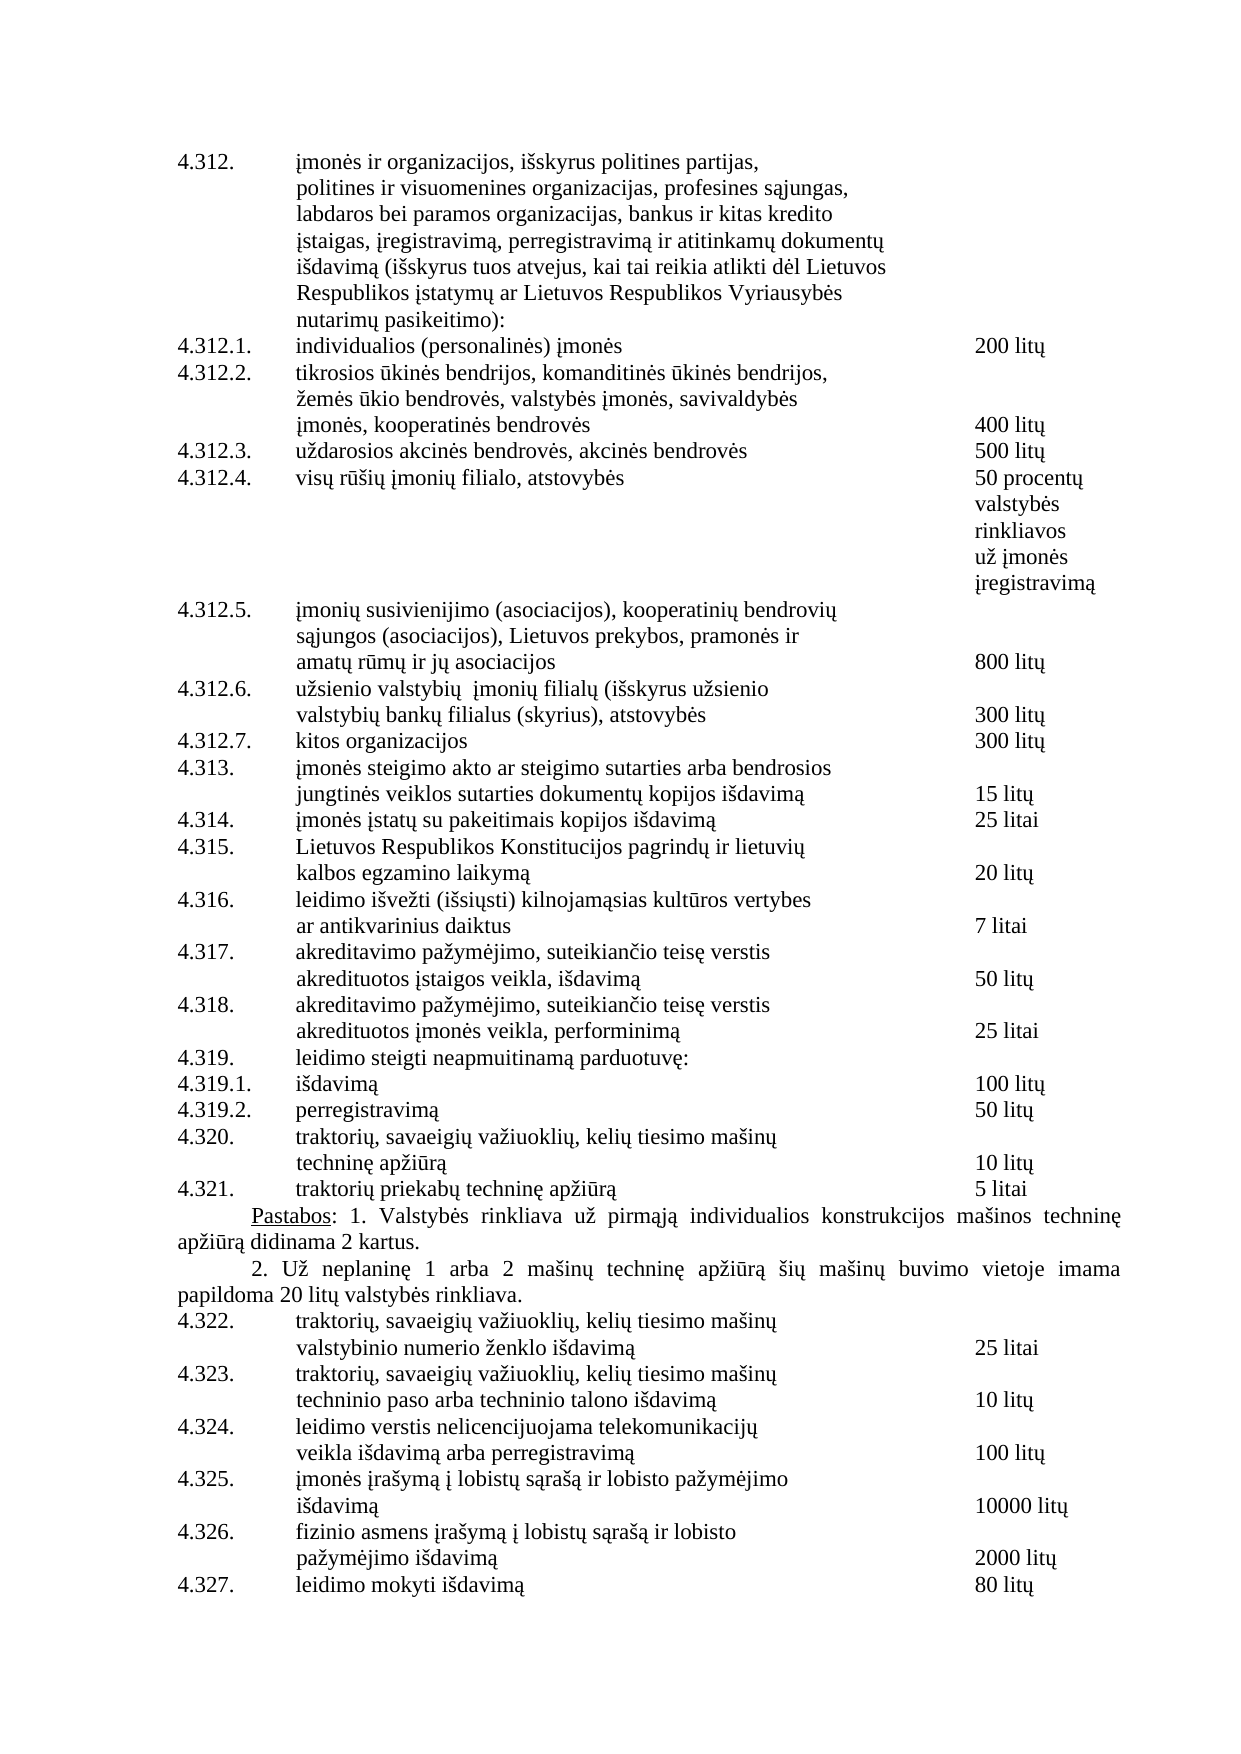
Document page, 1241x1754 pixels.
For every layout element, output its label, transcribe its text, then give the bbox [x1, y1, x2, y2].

text 4.313. įmonės steigimo akto ar steigimo sutarties arba bendrosios jungtinės veiklos sutarties dokumentų kopijos išdavimą 15 litų [177, 754, 1122, 807]
text 4.327. leidimo mokyti išdavimą 80 litų [177, 1571, 1122, 1597]
text 4.312.1. individualios (personalinės) įmonės 200 litų [177, 332, 1122, 358]
text 4.321. traktorių priekabų techninę apžiūrą 5 litai [177, 1176, 1122, 1202]
text Pastabos: 1. Valstybės rinkliava už pirmąją individualios konstrukcijos mašinos techninę apžiūrą didinama 2 kartus. [177, 1202, 1122, 1254]
text 4.312.2. tikrosios ūkinės bendrijos, komanditinės ūkinės bendrijos, žemės ūkio bendrovės, valstybės įmonės, savivaldybės įmonės, kooperatinės bendrovės 400 litų [177, 358, 1122, 438]
text 4.319.2. perregistravimą 50 litų [177, 1096, 1122, 1123]
text 4.312.5. įmonių susivienijimo (asociacijos), kooperatinių bendrovių sąjungos (asociacijos), Lietuvos prekybos, pramonės ir amatų rūmų ir jų asociacijos 800 litų [177, 596, 1122, 675]
text 4.315. Lietuvos Respublikos Konstitucijos pagrindų ir lietuvių kalbos egzamino laikymą 20 litų [177, 833, 1122, 886]
text 4.312.6. užsienio valstybių įmonių filialų (išskyrus užsienio valstybių bankų filialus (skyrius), atstovybės 300 litų [177, 675, 1122, 727]
text 4.320. traktorių, savaeigių važiuoklių, kelių tiesimo mašinų techninę apžiūrą 10 litų [177, 1123, 1122, 1176]
text 4.323. traktorių, savaeigių važiuoklių, kelių tiesimo mašinų techninio paso arba techninio talono išdavimą 10 litų [177, 1360, 1122, 1413]
text 4.318. akreditavimo pažymėjimo, suteikiančio teisę verstis akredituotos įmonės veikla, performinimą 25 litai [177, 991, 1122, 1044]
text 2. Už neplaninę 1 arba 2 mašinų techninę apžiūrą šių mašinų buvimo vietoje imama papildoma 20 litų valstybės rinkliava. [177, 1254, 1122, 1307]
text 4.322. traktorių, savaeigių važiuoklių, kelių tiesimo mašinų valstybinio numerio ženklo išdavimą 25 litai [177, 1307, 1122, 1360]
text 4.319. leidimo steigti neapmuitinamą parduotuvę: [177, 1044, 1122, 1070]
text 4.316. leidimo išvežti (išsiųsti) kilnojamąsias kultūros vertybes ar antikvarinius daiktus 7 litai [177, 886, 1122, 938]
text 4.324. leidimo verstis nelicencijuojama telekomunikacijų veikla išdavimą arba perregistravimą 100 litų [177, 1413, 1122, 1465]
text 4.326. fizinio asmens įrašymą į lobistų sąrašą ir lobisto pažymėjimo išdavimą 2000 litų [177, 1518, 1122, 1571]
text 4.312. įmonės ir organizacijos, išskyrus politines partijas, politines ir visuomenines organizacijas, profesines sąjungas, labdaros bei paramos organizacijas, bankus ir kitas kredito įstaigas, įregistravimą, perregistravimą ir atitinkamų dokumentų išdavimą (išskyrus tuos atvejus, kai tai reikia atlikti dėl Lietuvos Respublikos įstatymų ar Lietuvos Respublikos Vyriausybės nutarimų pasikeitimo): [177, 148, 1122, 332]
text 4.312.3. uždarosios akcinės bendrovės, akcinės bendrovės 500 litų [177, 438, 1122, 464]
text 4.312.4. visų rūšių įmonių filialo, atstovybės 50 procentų valstybės rinkliavos už įmonės įregistravimą [177, 464, 1122, 596]
text 4.319.1. išdavimą 100 litų [177, 1070, 1122, 1096]
text 4.317. akreditavimo pažymėjimo, suteikiančio teisę verstis akredituotos įstaigos veikla, išdavimą 50 litų [177, 938, 1122, 991]
text 4.312.7. kitos organizacijos 300 litų [177, 727, 1122, 754]
text 4.325. įmonės įrašymą į lobistų sąrašą ir lobisto pažymėjimo išdavimą 10000 litų [177, 1465, 1122, 1518]
text 4.314. įmonės įstatų su pakeitimais kopijos išdavimą 25 litai [177, 807, 1122, 833]
